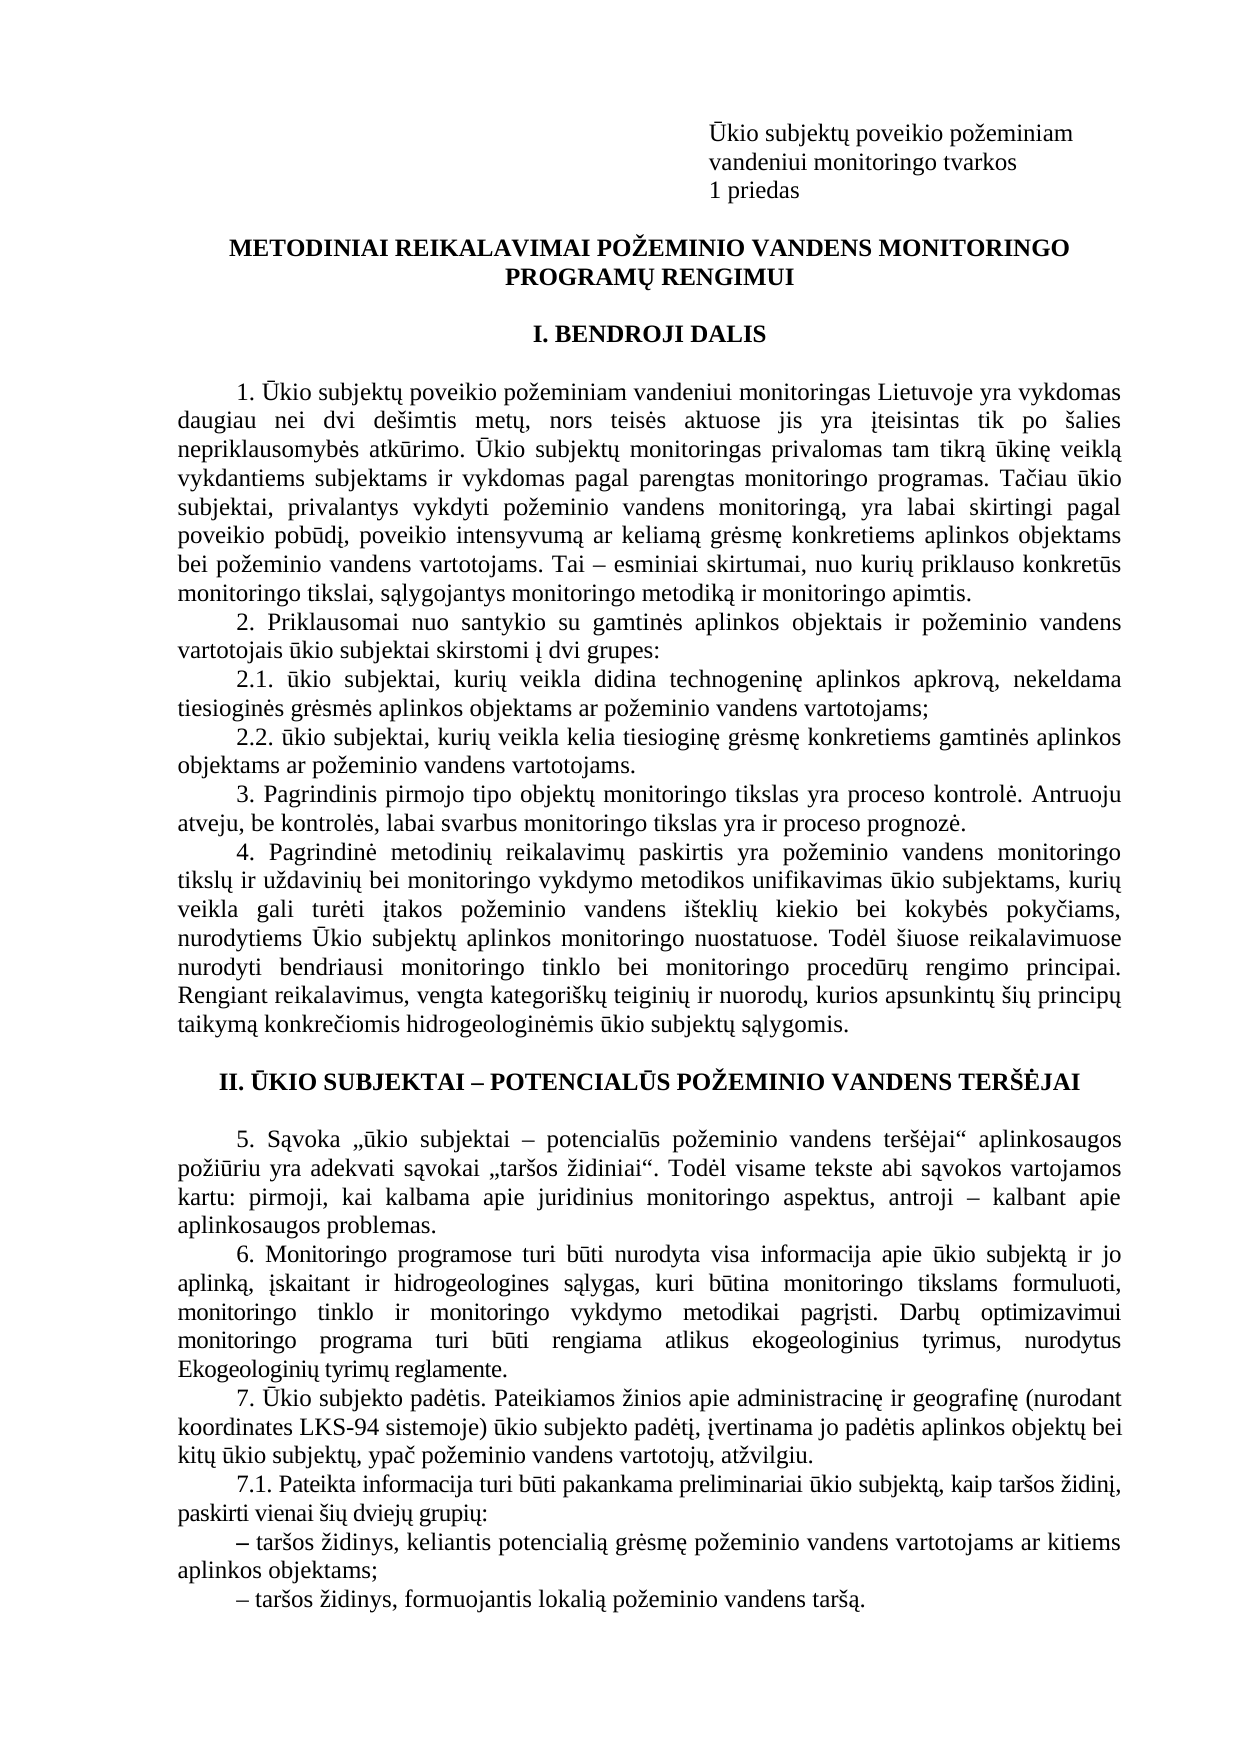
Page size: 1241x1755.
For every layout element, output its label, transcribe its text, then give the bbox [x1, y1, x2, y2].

text II. ŪKIO SUbjektai – potencialūs poŽeminio vandens teršėjai [177, 1067, 1122, 1096]
text 2. Priklausomai nuo santykio su gamtinės aplinkos objektais ir požeminio vandens vartotojais ūkio subjektai skirstomi į dvi grupes: [177, 607, 1122, 664]
text 1. Ūkio subjektų poveikio požeminiam vandeniui monitoringas Lietuvoje yra vykdomas daugiau nei dvi dešimtis metų, nors teisės aktuose jis yra įteisintas tik po šalies nepriklausomybės atkūrimo. Ūkio subjektų monitoringas privalomas tam tikrą ūkinę veiklą vykdantiems subjektams ir vykdomas pagal parengtas monitoringo programas. Tačiau ūkio subjektai, privalantys vykdyti požeminio vandens monitoringą, yra labai skirtingi pagal poveikio pobūdį, poveikio intensyvumą ar keliamą grėsmę konkretiems aplinkos objektams bei požeminio vandens vartotojams. Tai – esminiai skirtumai, nuo kurių priklauso konkretūs monitoringo tikslai, sąlygojantys monitoringo metodiką ir monitoringo apimtis. [177, 377, 1122, 607]
text Ūkio subjektų poveikio požeminiam [177, 118, 1122, 147]
text 4. Pagrindinė metodinių reikalavimų paskirtis yra požeminio vandens monitoringo tikslų ir uždavinių bei monitoringo vykdymo metodikos unifikavimas ūkio subjektams, kurių veikla gali turėti įtakos požeminio vandens išteklių kiekio bei kokybės pokyčiams, nurodytiems Ūkio subjektų aplinkos monitoringo nuostatuose. Todėl šiuose reikalavimuose nurodyti bendriausi monitoringo tinklo bei monitoringo procedūrų rengimo principai. Rengiant reikalavimus, vengta kategoriškų teiginių ir nuorodų, kurios apsunkintų šių principų taikymą konkrečiomis hidrogeologinėmis ūkio subjektų sąlygomis. [177, 837, 1122, 1038]
text – taršos židinys, formuojantis lokalią požeminio vandens taršą. [177, 1584, 1122, 1613]
text 2.1. ūkio subjektai, kurių veikla didina technogeninę aplinkos apkrovą, nekeldama tiesioginės grėsmės aplinkos objektams ar požeminio vandens vartotojams; [177, 664, 1122, 722]
text 5. Sąvoka „ūkio subjektai – potencialūs požeminio vandens teršėjai“ aplinkosaugos požiūriu yra adekvati sąvokai „taršos židiniai“. Todėl visame tekste abi sąvokos vartojamos kartu: pirmoji, kai kalbama apie juridinius monitoringo aspektus, antroji – kalbant apie aplinkosaugos problemas. [177, 1124, 1122, 1239]
text METODINIAI REIKALAVIMAI POŽEMINIO VANDENS MONITORINGO PROGRAMŲ RENGIMUI [177, 233, 1122, 291]
text 7. Ūkio subjekto padėtis. Pateikiamos žinios apie administracinę ir geografinę (nurodant koordinates LKS-94 sistemoje) ūkio subjekto padėtį, įvertinama jo padėtis aplinkos objektų bei kitų ūkio subjektų, ypač požeminio vandens vartotojų, atžvilgiu. [177, 1383, 1122, 1469]
text 3. Pagrindinis pirmojo tipo objektų monitoringo tikslas yra proceso kontrolė. Antruoju atveju, be kontrolės, labai svarbus monitoringo tikslas yra ir proceso prognozė. [177, 779, 1122, 837]
text vandeniui monitoringo tvarkos [177, 147, 1122, 176]
text 7.1. Pateikta informacija turi būti pakankama preliminariai ūkio subjektą, kaip taršos židinį, paskirti vienai šių dviejų grupių: [177, 1469, 1122, 1527]
text 1 priedas [177, 176, 1122, 204]
text 6. Monitoringo programose turi būti nurodyta visa informacija apie ūkio subjektą ir jo aplinką, įskaitant ir hidrogeologines sąlygas, kuri būtina monitoringo tikslams formuluoti, monitoringo tinklo ir monitoringo vykdymo metodikai pagrįsti. Darbų optimizavimui monitoringo programa turi būti rengiama atlikus ekogeologinius tyrimus, nurodytus Ekogeologinių tyrimų reglamente. [177, 1239, 1122, 1383]
text 2.2. ūkio subjektai, kurių veikla kelia tiesioginę grėsmę konkretiems gamtinės aplinkos objektams ar požeminio vandens vartotojams. [177, 722, 1122, 779]
text – taršos židinys, keliantis potencialią grėsmę požeminio vandens vartotojams ar kitiems aplinkos objektams; [177, 1527, 1122, 1584]
text I. Bendroji dalis [177, 319, 1122, 348]
